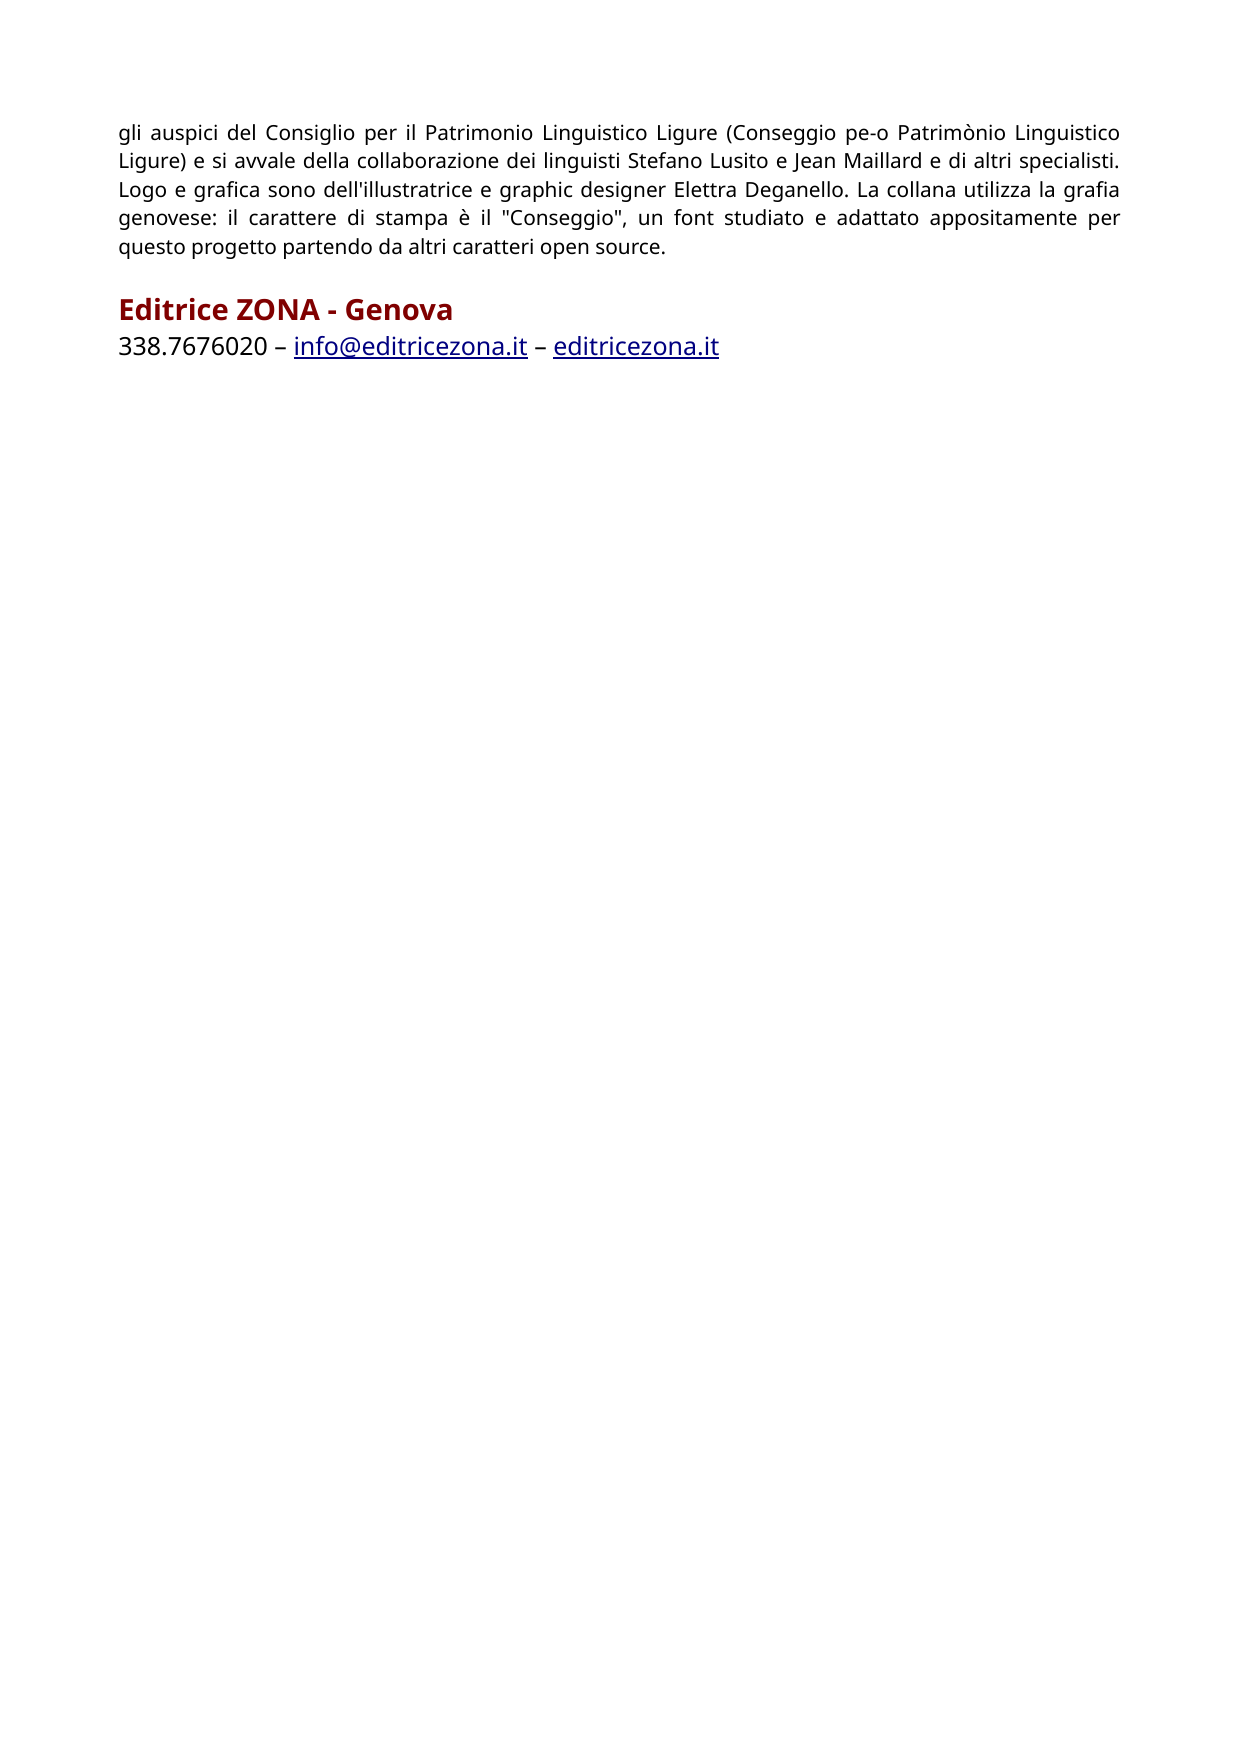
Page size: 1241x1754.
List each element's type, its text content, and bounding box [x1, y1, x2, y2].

text gli auspici del Consiglio per il Patrimonio Linguistico Ligure (Conseggio pe-o Patrimònio Linguistico Ligure) e si avvale della collaborazione dei linguisti Stefano Lusito e Jean Maillard e di altri specialisti. Logo e grafica sono dell'illustratrice e graphic designer Elettra Deganello. La collana utilizza la grafia genovese: il carattere di stampa è il "Conseggio", un font studiato e adattato appositamente per questo progetto partendo da altri caratteri open source. [118, 118, 1122, 260]
text Editrice ZONA - Genova 338.7676020 – info@editricezona.it – editricezona.it [118, 289, 1122, 362]
